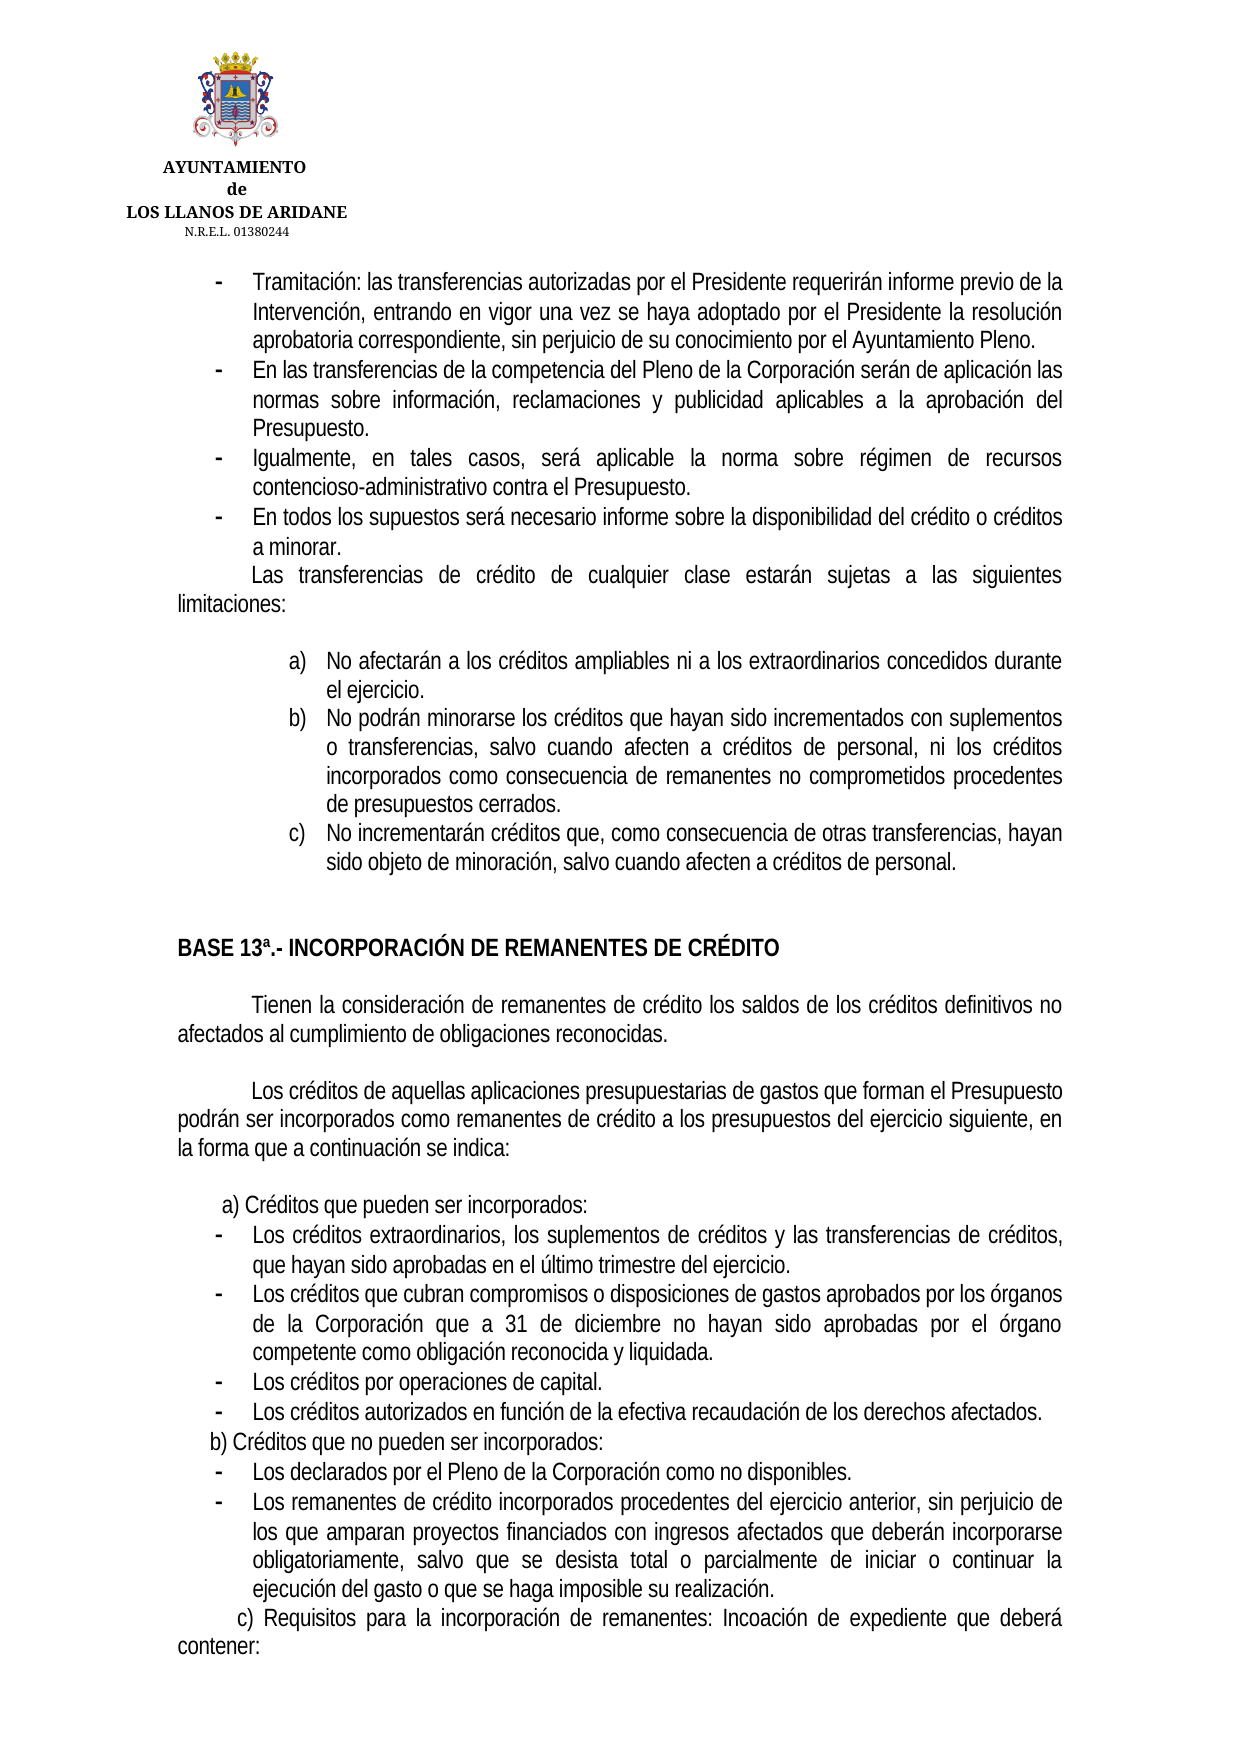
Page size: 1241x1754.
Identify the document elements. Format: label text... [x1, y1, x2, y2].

text a) Créditos que pueden ser incorporados: [177, 1190, 1063, 1219]
list No incrementarán créditos que, como consecuencia de otras transferencias, hayan sido objeto de minoración, salvo cuando afecten a créditos de personal. [288, 818, 1063, 875]
list Los remanentes de crédito incorporados procedentes del ejercicio anterior, sin perjuicio de los que amparan proyectos financiados con ingresos afectados que deberán incorporarse obligatoriamente, salvo que se desista total o parcialmente de iniciar o continuar la ejecución del gasto o que se haga imposible su realización. [215, 1486, 1063, 1603]
list En las transferencias de la competencia del Pleno de la Corporación serán de aplicación las normas sobre información, reclamaciones y publicidad aplicables a la aprobación del Presupuesto. [215, 354, 1063, 442]
list Los créditos que cubran compromisos o disposiciones de gastos aprobados por los órganos de la Corporación que a 31 de diciembre no hayan sido aprobadas por el órgano competente como obligación reconocida y liquidada. [215, 1278, 1063, 1366]
list Tramitación: las transferencias autorizadas por el Presidente requerirán informe previo de la Intervención, entrando en vigor una vez se haya adoptado por el Presidente la resolución aprobatoria correspondiente, sin perjuicio de su conocimiento por el Ayuntamiento Pleno. [215, 266, 1063, 354]
text Los créditos de aquellas aplicaciones presupuestarias de gastos que forman el Presupuesto podrán ser incorporados como remanentes de crédito a los presupuestos del ejercicio siguiente, en la forma que a continuación se indica: [177, 1076, 1063, 1162]
text BASE 13ª.- INCORPORACIÓN DE REMANENTES DE CRÉDITO [177, 933, 1063, 961]
list No podrán minorarse los créditos que hayan sido incrementados con suplementos o transferencias, salvo cuando afecten a créditos de personal, ni los créditos incorporados como consecuencia de remanentes no comprometidos procedentes de presupuestos cerrados. [288, 703, 1063, 818]
picture [192, 51, 279, 147]
text b) Créditos que no pueden ser incorporados: [177, 1427, 1063, 1456]
list Los declarados por el Pleno de la Corporación como no disponibles. [215, 1456, 1063, 1486]
list Igualmente, en tales casos, será aplicable la norma sobre régimen de recursos contencioso-administrativo contra el Presupuesto. [215, 442, 1063, 501]
list En todos los supuestos será necesario informe sobre la disponibilidad del crédito o créditos a minorar. [215, 501, 1063, 560]
list Los créditos autorizados en función de la efectiva recaudación de los derechos afectados. [215, 1397, 1063, 1427]
list Los créditos por operaciones de capital. [215, 1366, 1063, 1397]
text c) Requisitos para la incorporación de remanentes: Incoación de expediente que deberá contener: [177, 1603, 1063, 1660]
text Las transferencias de crédito de cualquier clase estarán sujetas a las siguientes limitaciones: [177, 560, 1063, 617]
text Tienen la consideración de remanentes de crédito los saldos de los créditos definitivos no afectados al cumplimiento de obligaciones reconocidas. [177, 990, 1063, 1047]
list No afectarán a los créditos ampliables ni a los extraordinarios concedidos durante el ejercicio. [288, 646, 1063, 703]
list Los créditos extraordinarios, los suplementos de créditos y las transferencias de créditos, que hayan sido aprobadas en el último trimestre del ejercicio. [215, 1219, 1063, 1278]
